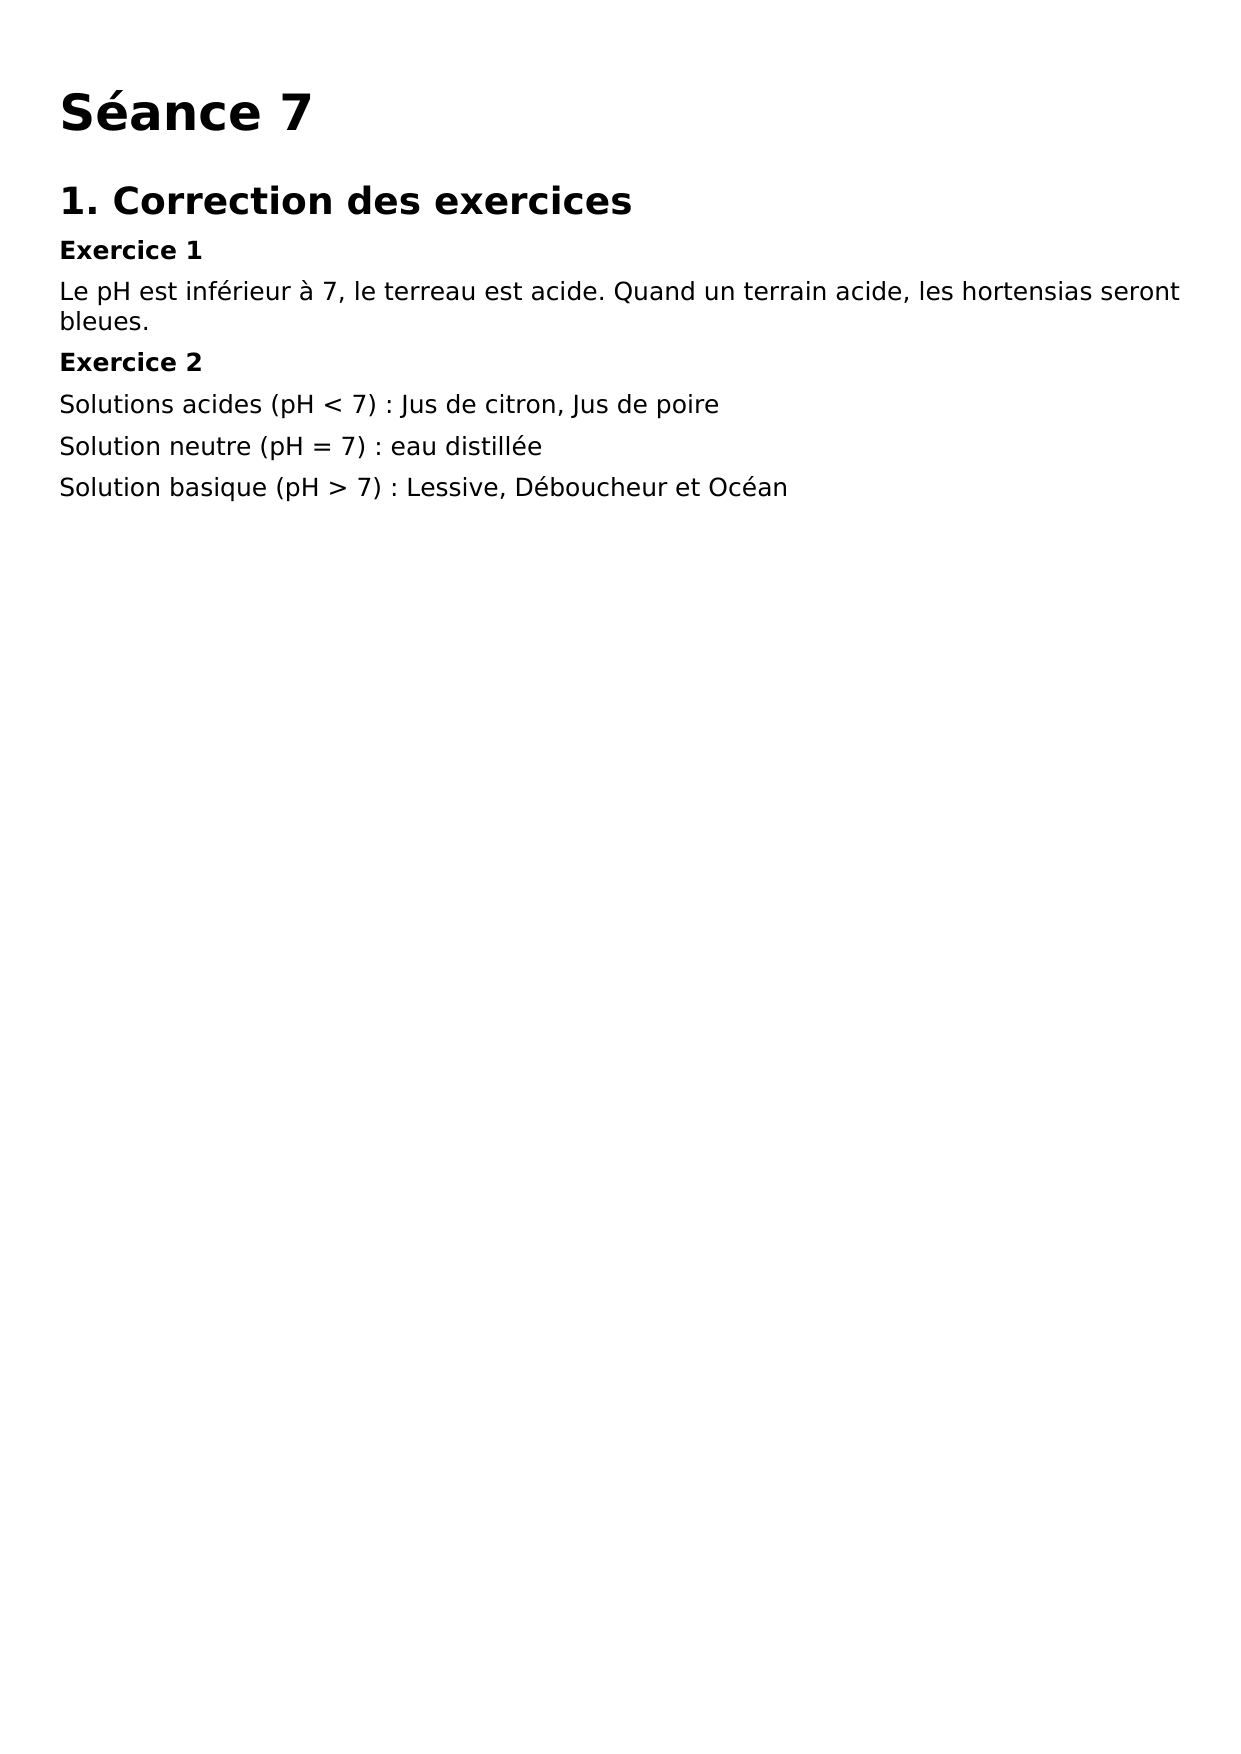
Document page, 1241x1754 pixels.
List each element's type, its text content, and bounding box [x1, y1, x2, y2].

text Le pH est inférieur à 7, le terreau est acide. Quand un terrain acide, les hortensias seront bleues. [59, 278, 1181, 336]
text Solution basique (pH > 7) : Lessive, Déboucheur et Océan [59, 473, 1181, 503]
subtitle Séance 7 [59, 84, 1181, 142]
text Solutions acides (pH < 7) : Jus de citron, Jus de poire [59, 390, 1181, 419]
text Exercice 1 [59, 236, 1181, 265]
text Solution neutre (pH = 7) : eau distillée [59, 432, 1181, 461]
subtitle 1. Correction des exercices [59, 180, 1181, 223]
text Exercice 2 [59, 348, 1181, 378]
